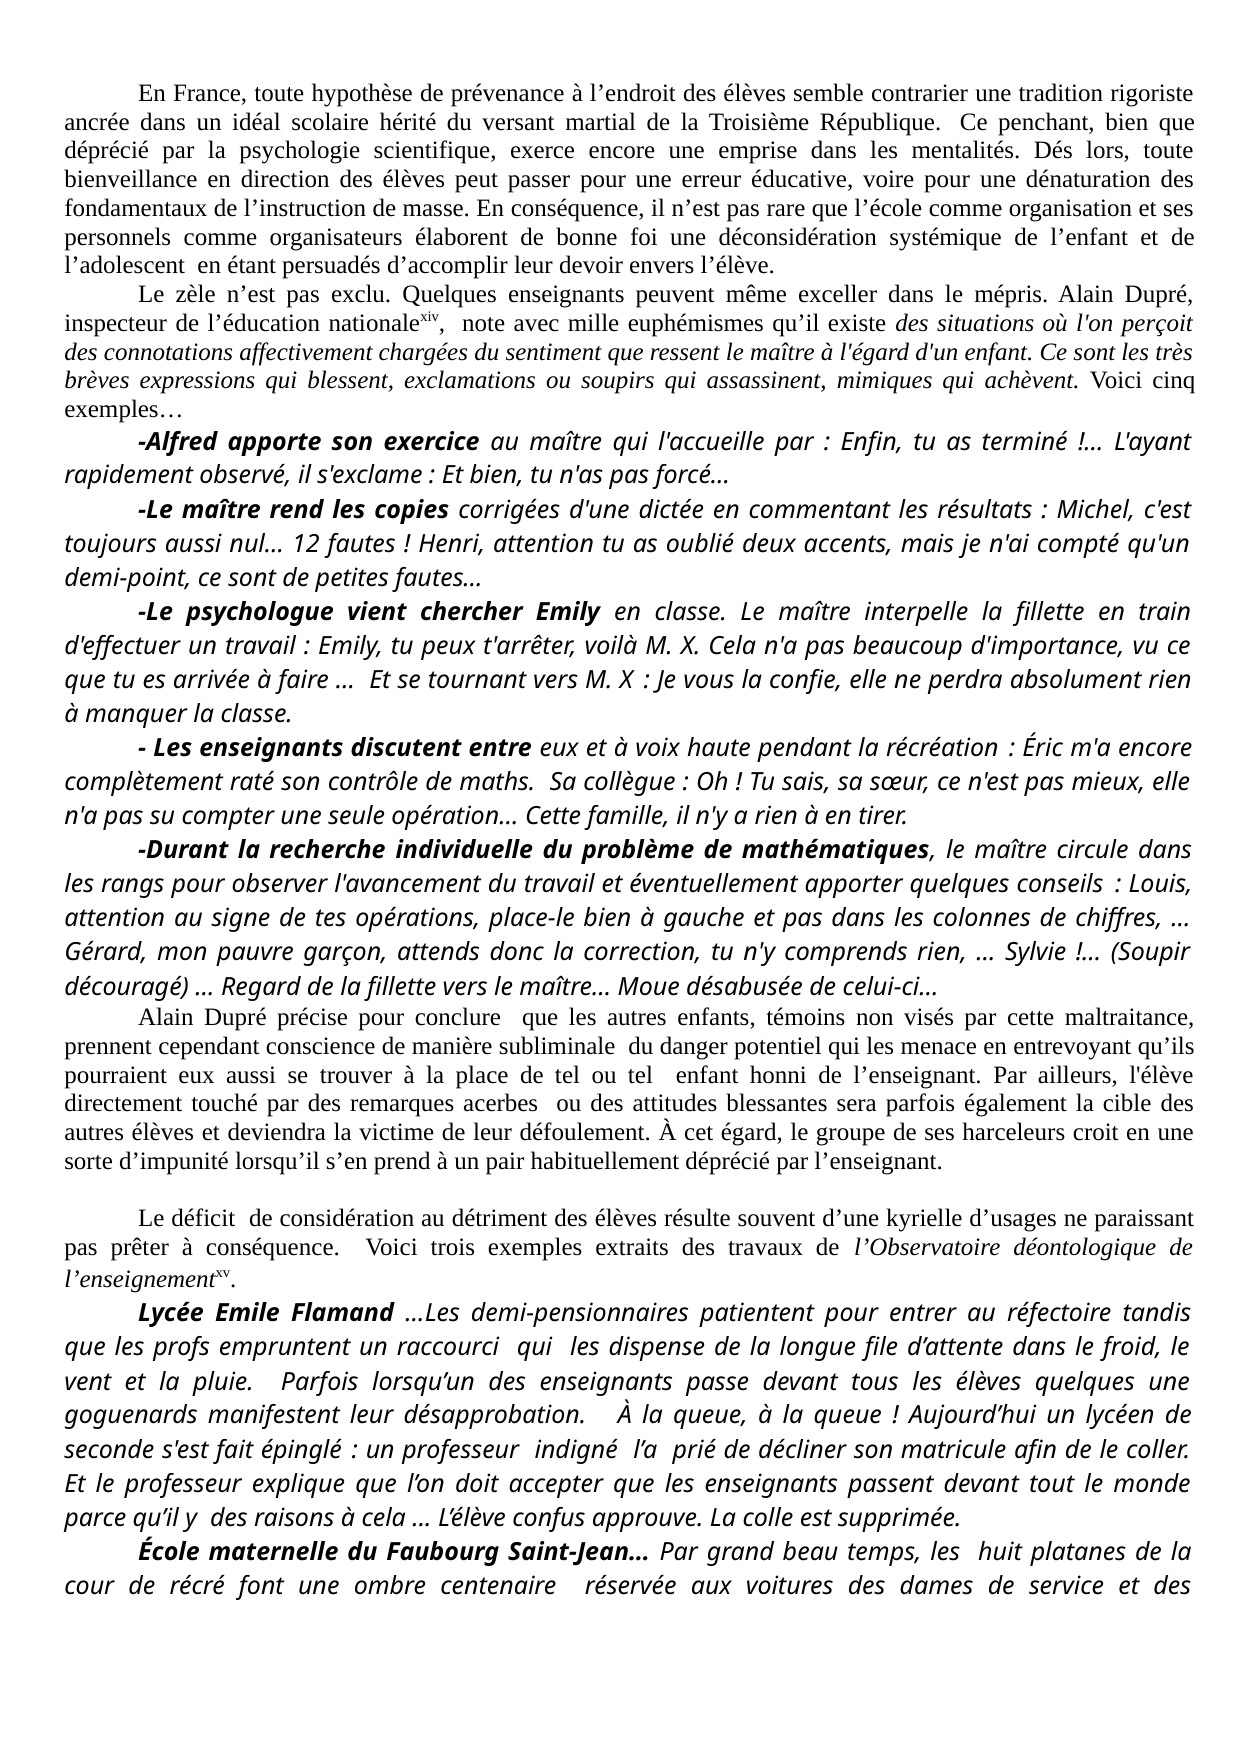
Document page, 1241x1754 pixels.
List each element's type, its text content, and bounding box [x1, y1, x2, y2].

text -Le maître rend les copies corrigées d'une dictée en commentant les résultats : Michel, c'est toujours aussi nul… 12 fautes ! Henri, attention tu as oublié deux accents, mais je n'ai compté qu'un demi-point, ce sont de petites fautes… [64, 491, 1195, 593]
text -Alfred apporte son exercice au maître qui l'accueille par : Enfin, tu as terminé !… L'ayant rapidement observé, il s'exclame : Et bien, tu n'as pas forcé… [64, 423, 1195, 491]
text Alain Dupré précise pour conclure que les autres enfants, témoins non visés par cette maltraitance, prennent cependant conscience de manière subliminale du danger potentiel qui les menace en entrevoyant qu’ils pourraient eux aussi se trouver à la place de tel ou tel enfant honni de l’enseignant. Par ailleurs, l'élève directement touché par des remarques acerbes ou des attitudes blessantes sera parfois également la cible des autres élèves et deviendra la victime de leur défoulement. À cet égard, le groupe de ses harceleurs croit en une sorte d’impunité lorsqu’il s’en prend à un pair habituellement déprécié par l’enseignant. [64, 1002, 1195, 1175]
text Lycée Emile Flamand …Les demi-pensionnaires patientent pour entrer au réfectoire tandis que les profs empruntent un raccourci qui les dispense de la longue file d’attente dans le froid, le vent et la pluie. Parfois lorsqu’un des enseignants passe devant tous les élèves quelques une goguenards manifestent leur désapprobation. À la queue, à la queue ! Aujourd’hui un lycéen de seconde s'est fait épinglé : un professeur indigné l’a prié de décliner son matricule afin de le coller. Et le professeur explique que l’on doit accepter que les enseignants passent devant tout le monde parce qu’il y des raisons à cela ... L’élève confus approuve. La colle est supprimée. [64, 1295, 1195, 1533]
text -Durant la recherche individuelle du problème de mathématiques, le maître circule dans les rangs pour observer l'avancement du travail et éventuellement apporter quelques conseils : Louis, attention au signe de tes opérations, place-le bien à gauche et pas dans les colonnes de chiffres, … Gérard, mon pauvre garçon, attends donc la correction, tu n'y comprends rien, … Sylvie !… (Soupir découragé) … Regard de la fillette vers le maître… Moue désabusée de celui-ci… [64, 832, 1195, 1002]
text Le zèle n’est pas exclu. Quelques enseignants peuvent même exceller dans le mépris. Alain Dupré, inspecteur de l’éducation nationale, note avec mille euphémismes qu’il existe des situations où l'on perçoit des connotations affectivement chargées du sentiment que ressent le maître à l'égard d'un enfant. Ce sont les très brèves expressions qui blessent, exclamations ou soupirs qui assassinent, mimiques qui achèvent. Voici cinq exemples… [64, 279, 1195, 423]
text En France, toute hypothèse de prévenance à l’endroit des élèves semble contrarier une tradition rigoriste ancrée dans un idéal scolaire hérité du versant martial de la Troisième République. Ce penchant, bien que déprécié par la psychologie scientifique, exerce encore une emprise dans les mentalités. Dés lors, toute bienveillance en direction des élèves peut passer pour une erreur éducative, voire pour une dénaturation des fondamentaux de l’instruction de masse. En conséquence, il n’est pas rare que l’école comme organisation et ses personnels comme organisateurs élaborent de bonne foi une déconsidération systémique de l’enfant et de l’adolescent en étant persuadés d’accomplir leur devoir envers l’élève. [64, 78, 1195, 279]
text Le déficit de considération au détriment des élèves résulte souvent d’une kyrielle d’usages ne paraissant pas prêter à conséquence. Voici trois exemples extraits des travaux de l’Observatoire déontologique de l’enseignement. [64, 1203, 1195, 1295]
text -Le psychologue vient chercher Emily en classe. Le maître interpelle la fillette en train d'effectuer un travail : Emily, tu peux t'arrêter, voilà M. X. Cela n'a pas beaucoup d'importance, vu ce que tu es arrivée à faire … Et se tournant vers M. X : Je vous la confie, elle ne perdra absolument rien à manquer la classe. [64, 593, 1195, 730]
text - Les enseignants discutent entre eux et à voix haute pendant la récréation : Éric m'a encore complètement raté son contrôle de maths. Sa collègue : Oh ! Tu sais, sa sœur, ce n'est pas mieux, elle n'a pas su compter une seule opération… Cette famille, il n'y a rien à en tirer. [64, 730, 1195, 832]
text École maternelle du Faubourg Saint-Jean… Par grand beau temps, les huit platanes de la cour de récré font une ombre centenaire réservée aux voitures des dames de service et des [64, 1533, 1195, 1602]
